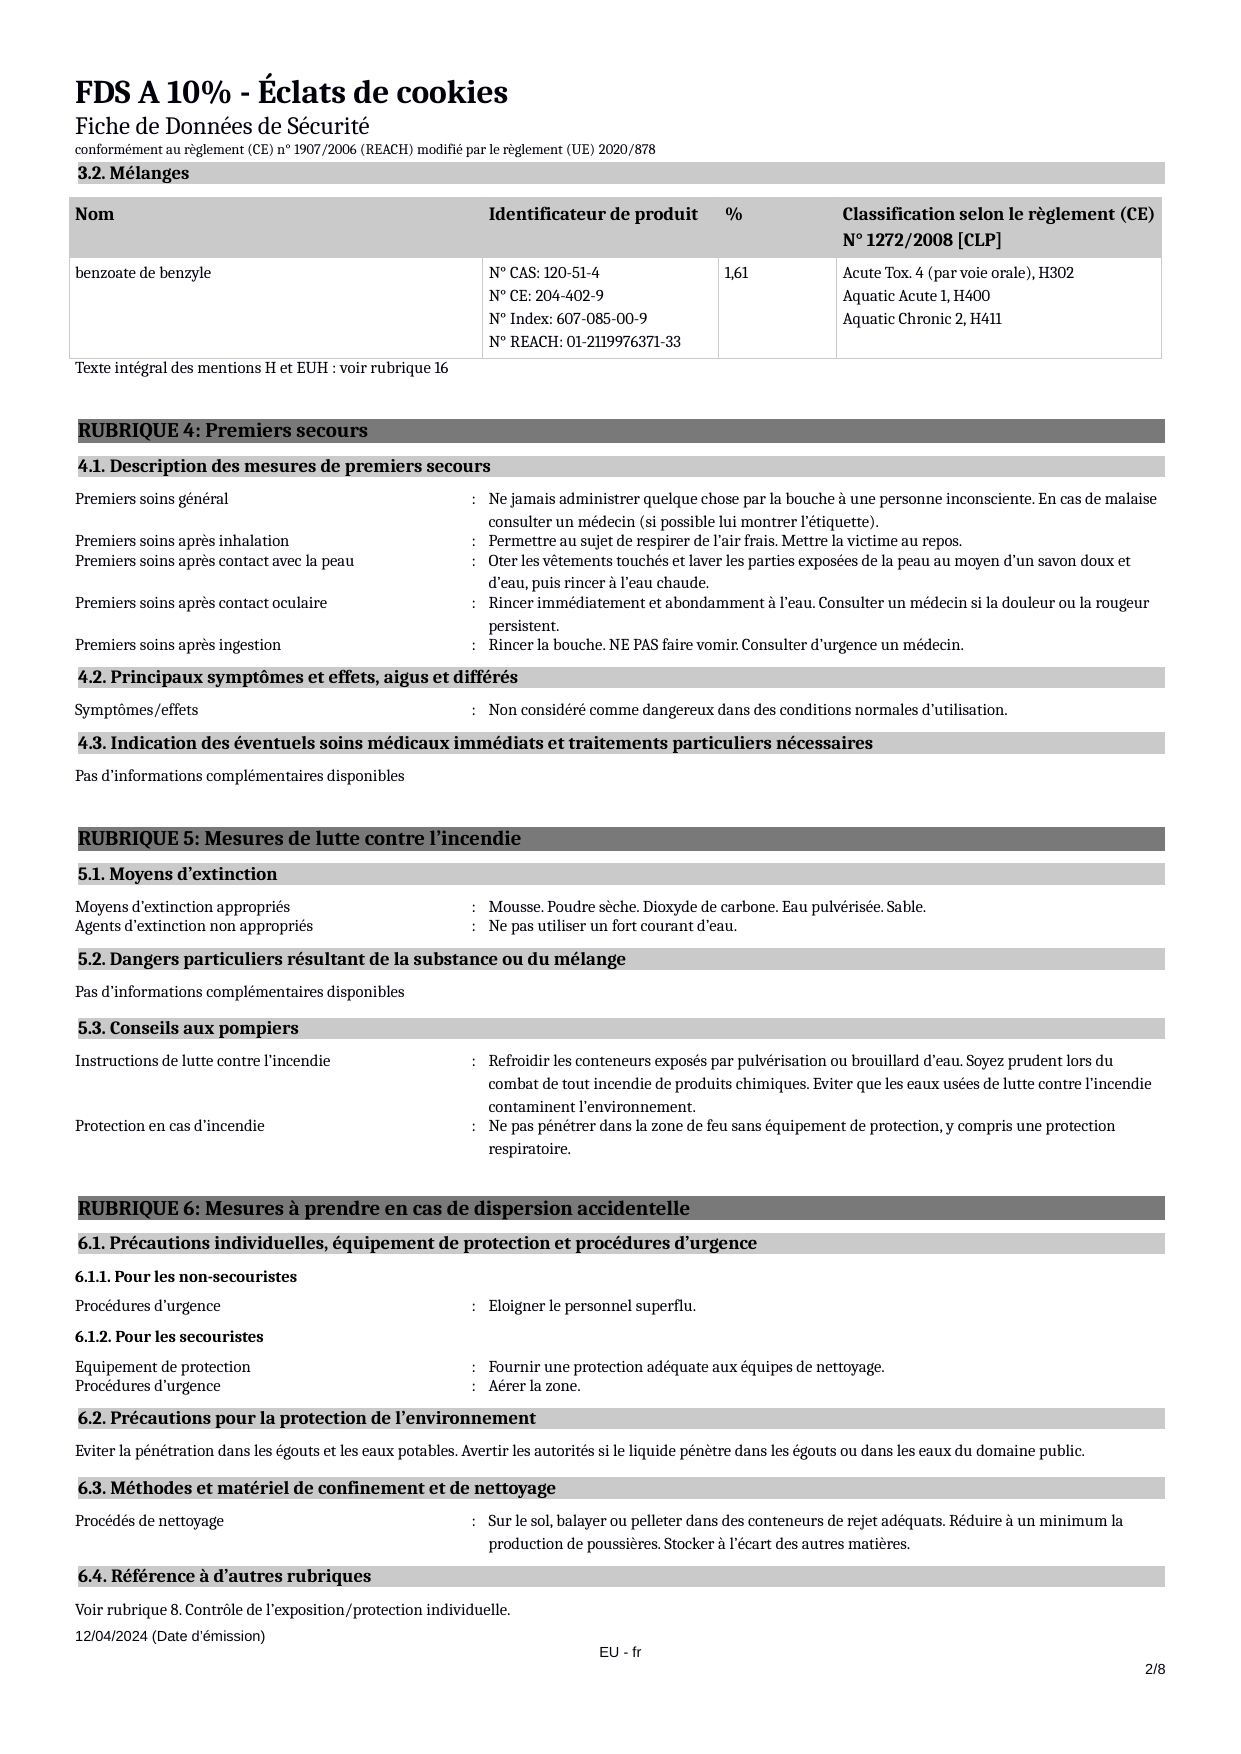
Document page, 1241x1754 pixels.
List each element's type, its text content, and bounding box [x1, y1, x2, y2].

subtitle 6.1.2. Pour les secouristes [75, 1328, 1165, 1347]
subtitle 6.3. Méthodes et matériel de confinement et de nettoyage [78, 1477, 1165, 1499]
table_header Ne jamais administrer quelque chose par la bouche à une personne inconsciente. En cas de malaise consulter un médecin (si possible lui montrer l’étiquette). [488, 490, 1168, 532]
table_header Procédés de nettoyage [75, 1511, 459, 1553]
text Eviter la pénétration dans les égouts et les eaux potables. Avertir les autorités si le liquide pénètre dans les égouts ou dans les eaux du domaine public. [75, 1442, 1165, 1461]
table_cell : [459, 917, 488, 936]
table_header : [459, 1357, 488, 1376]
text Pas d’informations complémentaires disponibles [75, 982, 1165, 1002]
table_header : [459, 1296, 488, 1315]
subtitle 6.1.1. Pour les non-secouristes [75, 1267, 1165, 1286]
text Pas d’informations complémentaires disponibles [75, 767, 1165, 786]
table_header Procédures d’urgence [75, 1296, 459, 1315]
subtitle 3.2. Mélanges [78, 162, 1165, 184]
table_cell Ne pas pénétrer dans la zone de feu sans équipement de protection, y compris une protection respiratoire. [488, 1117, 1168, 1159]
table_header : [459, 898, 488, 917]
table_header % [719, 198, 836, 257]
table_cell Protection en cas d’incendie [75, 1117, 459, 1159]
subtitle 4.1. Description des mesures de premiers secours [78, 456, 1165, 477]
table_cell : [459, 593, 488, 635]
table_cell benzoate de benzyle [70, 258, 482, 358]
subtitle RUBRIQUE 6: Mesures à prendre en cas de dispersion accidentelle [78, 1196, 1165, 1220]
table_header Non considéré comme dangereux dans des conditions normales d’utilisation. [488, 701, 1168, 720]
table_cell Oter les vêtements touchés et laver les parties exposées de la peau au moyen d’un savon doux et d’eau, puis rincer à l’eau chaude. [488, 551, 1168, 593]
text Texte intégral des mentions H et EUH : voir rubrique 16 [75, 359, 1165, 378]
table_header Classification selon le règlement (CE) N° 1272/2008 [CLP] [837, 198, 1161, 257]
table_header Moyens d’extinction appropriés [75, 898, 459, 917]
table_header Refroidir les conteneurs exposés par pulvérisation ou brouillard d’eau. Soyez prudent lors du combat de tout incendie de produits chimiques. Eviter que les eaux usées de lutte contre l’incendie contaminent l’environnement. [488, 1052, 1168, 1117]
table_cell Premiers soins après contact oculaire [75, 593, 459, 635]
table_cell Premiers soins après ingestion [75, 635, 459, 654]
table_header Identificateur de produit [483, 198, 718, 257]
table_header Eloigner le personnel superflu. [488, 1296, 1168, 1315]
table_cell Permettre au sujet de respirer de l’air frais. Mettre la victime au repos. [488, 532, 1168, 551]
subtitle 4.2. Principaux symptômes et effets, aigus et différés [78, 667, 1165, 688]
table_cell N° CAS: 120-51-4 N° CE: 204-402-9 N° Index: 607-085-00-9 N° REACH: 01-2119976371-33 [483, 258, 718, 358]
subtitle 4.3. Indication des éventuels soins médicaux immédiats et traitements particuliers nécessaires [78, 732, 1165, 754]
table_header : [459, 1052, 488, 1117]
subtitle RUBRIQUE 5: Mesures de lutte contre l’incendie [78, 827, 1165, 851]
table_cell : [459, 532, 488, 551]
subtitle 6.2. Précautions pour la protection de l’environnement [78, 1408, 1165, 1429]
table_cell Rincer la bouche. NE PAS faire vomir. Consulter d’urgence un médecin. [488, 635, 1168, 654]
table_header Fournir une protection adéquate aux équipes de nettoyage. [488, 1357, 1168, 1376]
subtitle 5.1. Moyens d’extinction [78, 863, 1165, 885]
table_header Nom [70, 198, 482, 257]
table_cell Agents d’extinction non appropriés [75, 917, 459, 936]
table_cell 1,61 [719, 258, 836, 358]
table_header Instructions de lutte contre l’incendie [75, 1052, 459, 1117]
table_cell : [459, 1117, 488, 1159]
table_cell Aérer la zone. [488, 1376, 1168, 1395]
table_header Sur le sol, balayer ou pelleter dans des conteneurs de rejet adéquats. Réduire à un minimum la production de poussières. Stocker à l’écart des autres matières. [488, 1511, 1168, 1553]
table_cell Acute Tox. 4 (par voie orale), H302 Aquatic Acute 1, H400 Aquatic Chronic 2, H411 [837, 258, 1161, 358]
table_header : [459, 701, 488, 720]
table_cell Premiers soins après inhalation [75, 532, 459, 551]
text Voir rubrique 8. Contrôle de l’exposition/protection individuelle. [75, 1600, 1165, 1619]
table_header Symptômes/effets [75, 701, 459, 720]
table_cell Procédures d’urgence [75, 1376, 459, 1395]
table_cell Rincer immédiatement et abondamment à l’eau. Consulter un médecin si la douleur ou la rougeur persistent. [488, 593, 1168, 635]
table_header : [459, 490, 488, 532]
table_header Mousse. Poudre sèche. Dioxyde de carbone. Eau pulvérisée. Sable. [488, 898, 1168, 917]
table_header Premiers soins général [75, 490, 459, 532]
subtitle 5.3. Conseils aux pompiers [78, 1018, 1165, 1039]
subtitle RUBRIQUE 4: Premiers secours [78, 419, 1165, 443]
table_header Equipement de protection [75, 1357, 459, 1376]
table_cell Premiers soins après contact avec la peau [75, 551, 459, 593]
table_header : [459, 1511, 488, 1553]
table_cell : [459, 1376, 488, 1395]
table_cell : [459, 635, 488, 654]
table_cell : [459, 551, 488, 593]
table_cell Ne pas utiliser un fort courant d’eau. [488, 917, 1168, 936]
subtitle 6.4. Référence à d’autres rubriques [78, 1566, 1165, 1587]
subtitle 5.2. Dangers particuliers résultant de la substance ou du mélange [78, 948, 1165, 970]
subtitle 6.1. Précautions individuelles, équipement de protection et procédures d’urgence [78, 1233, 1165, 1254]
